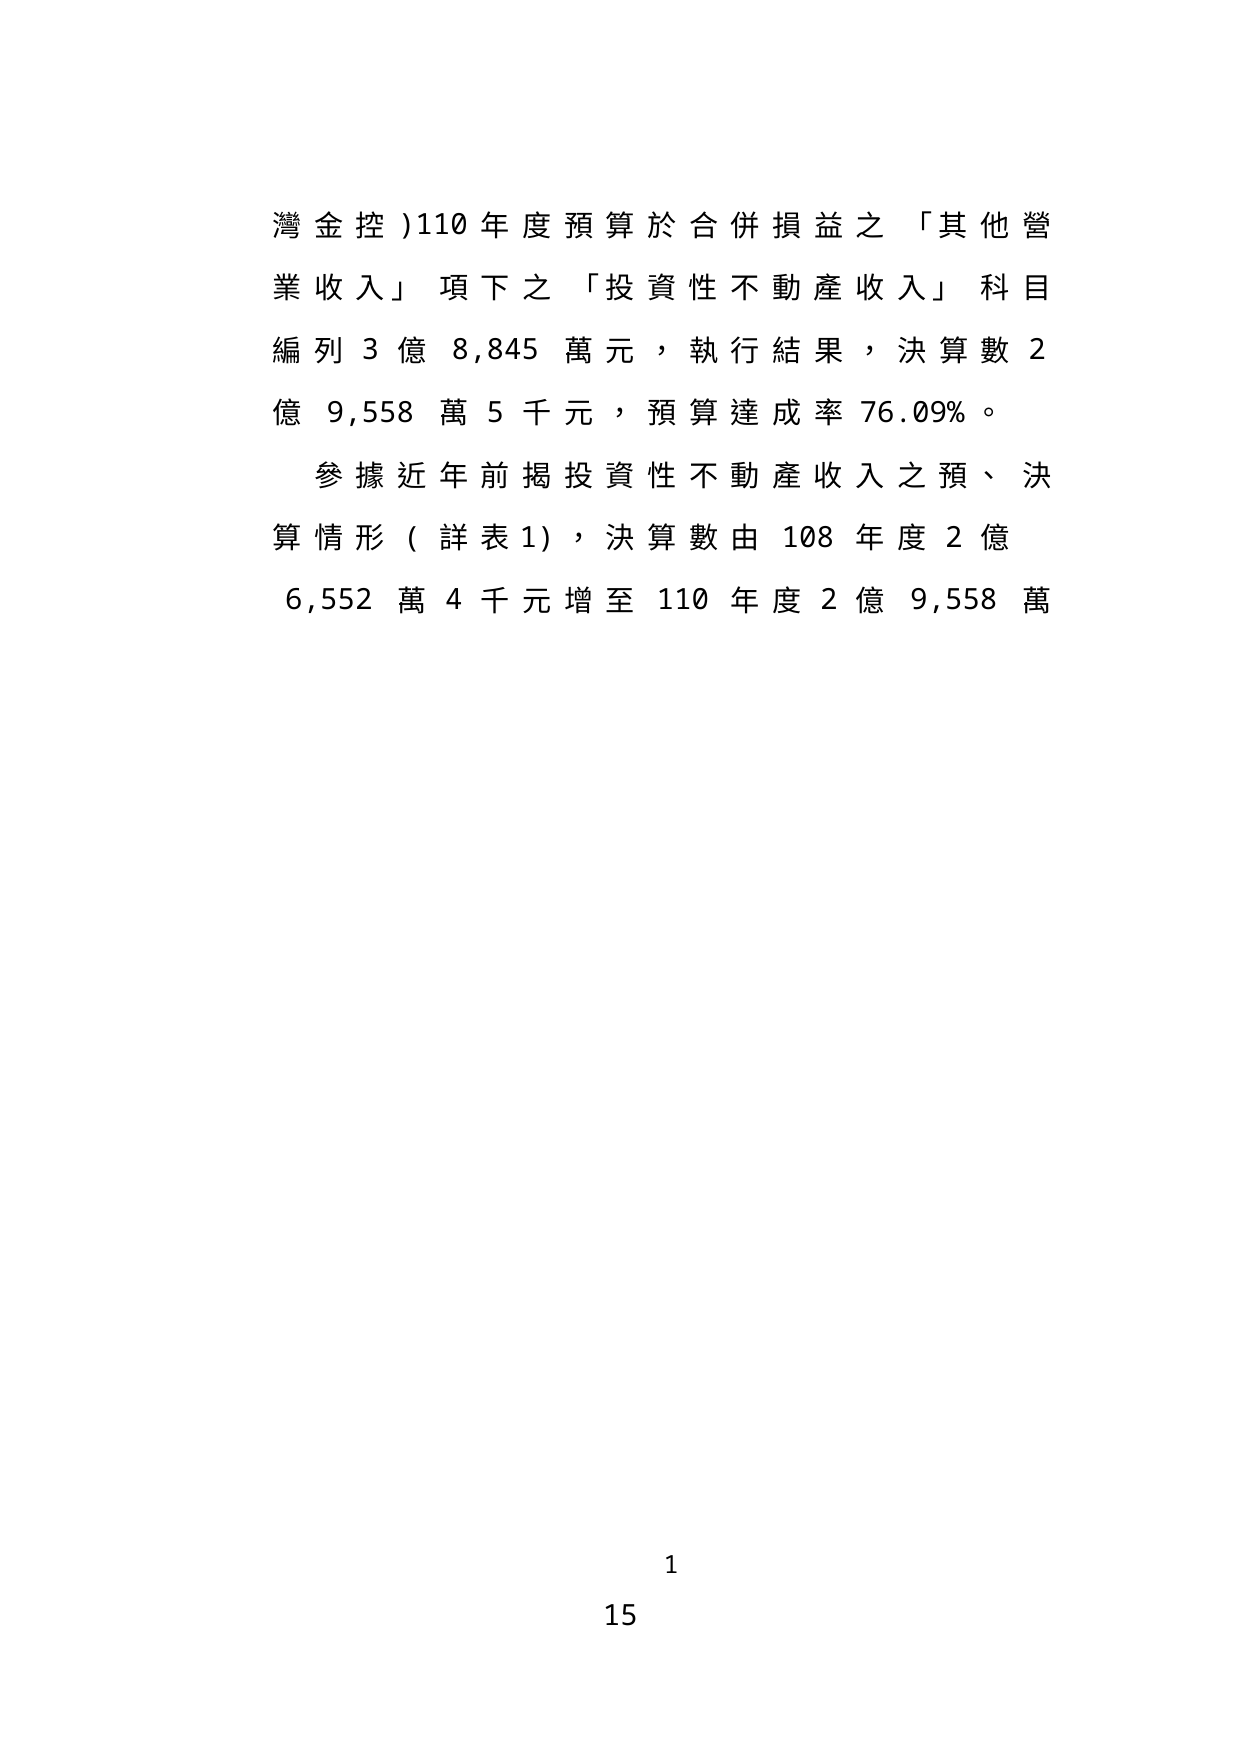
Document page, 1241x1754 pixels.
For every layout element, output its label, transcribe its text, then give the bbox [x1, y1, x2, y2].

text 灣金控)110年度預算於合併損益之「其他營業收入」項下之「投資性不動產收入」科目編列3億8,845萬元，執行結果，決算數2億9,558萬5千元，預算達成率76.09%。 [242, 182, 1058, 432]
text 參據近年前揭投資性不動產收入之預、決算情形(詳表1)，決算數由108年度2億6,552萬4千元增至110年度2億9,558萬5千元，增幅11.32%。惟如觀察各年度之預算達成率係介於62.41%至80.63%之間，最高僅約8成。據臺銀金控說明，110年度係商用不動產市場因利率仍處於相對低檔，市場釋出物件減少，且保險業投資性不動產尚須符合即時利用並有收益之認定基準，較難有適當標的可供投資，致投資性不動產部位未達預算目標；且配合辦理新冠肺炎租金減讓，致投資性不動產收入減少。該金控公司允宜加強注意投資性不動產市場商機，妥適投資與管理，提高投資性不動產收入，俾有效達成營運預計目標。 [242, 432, 1058, 619]
